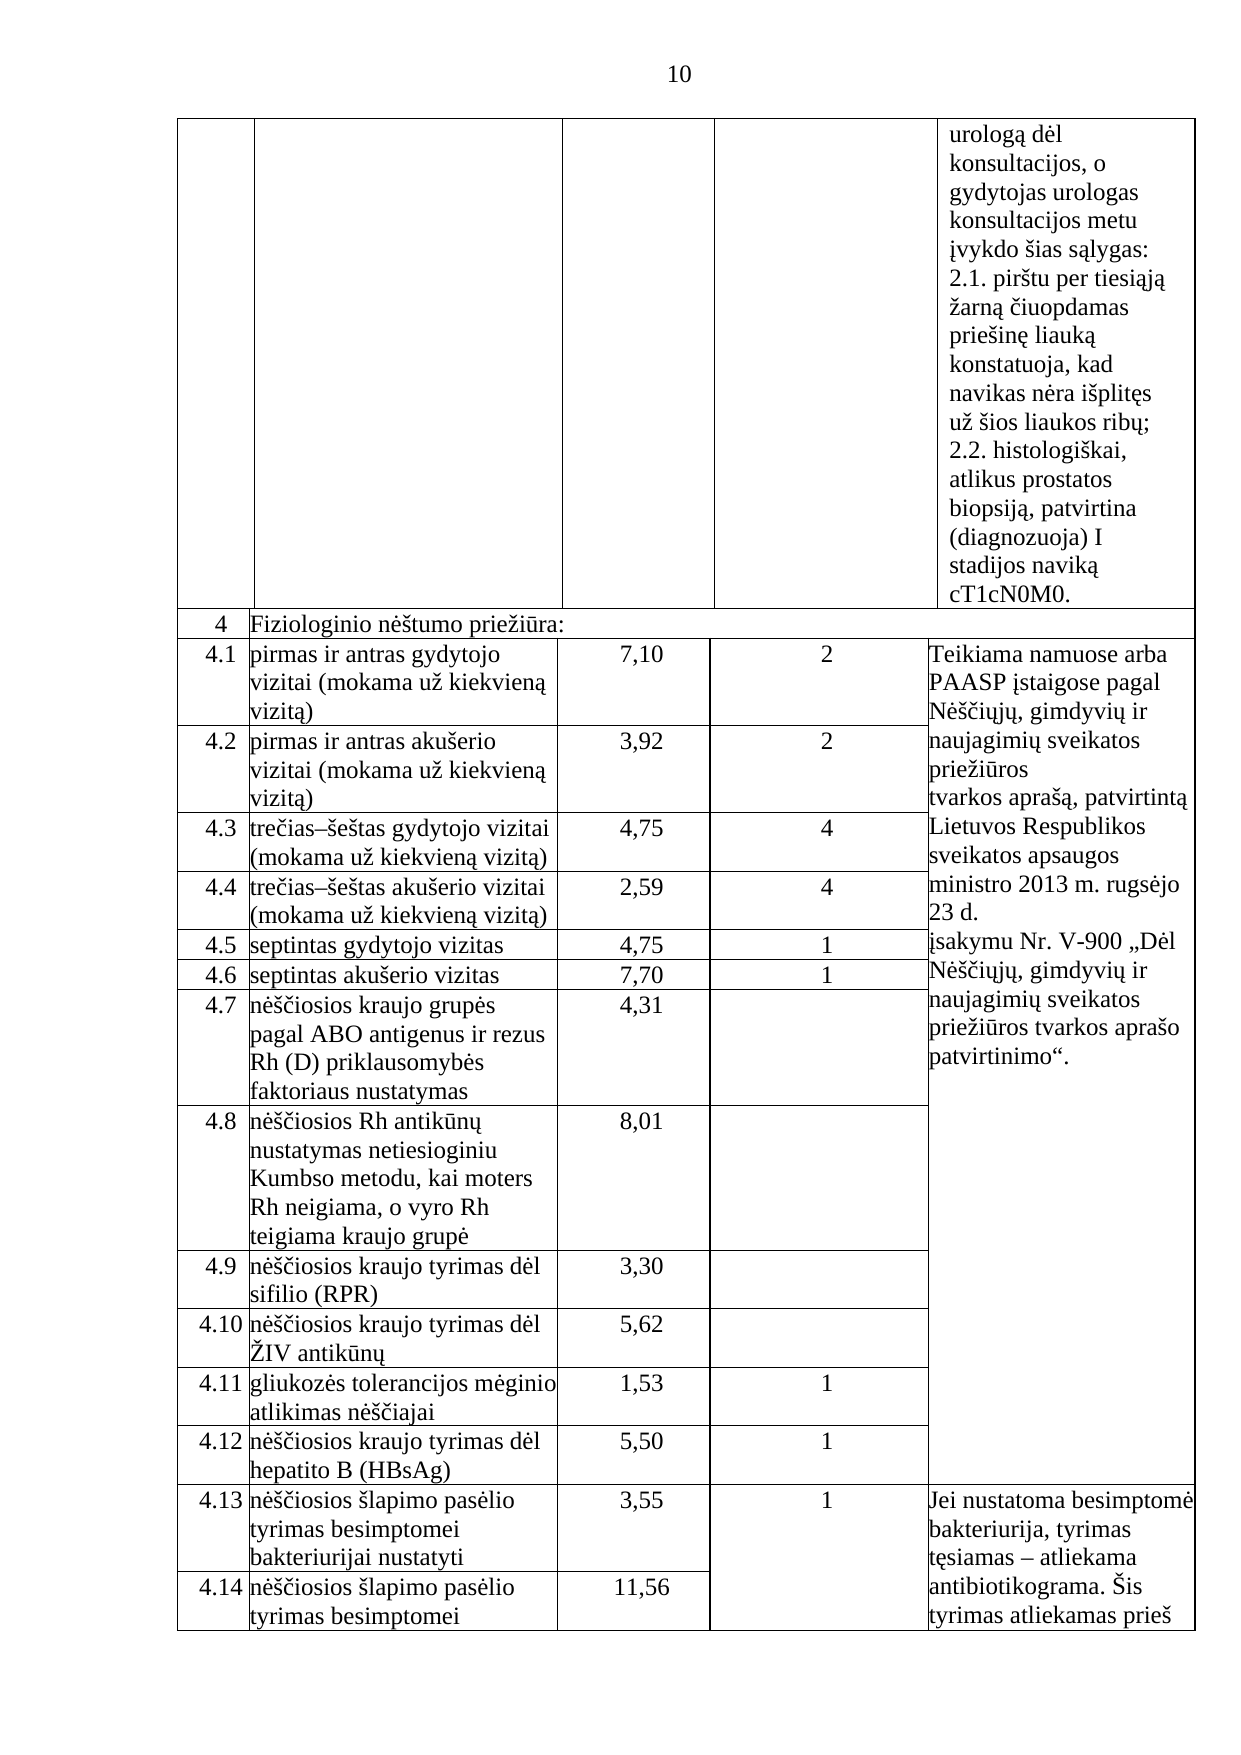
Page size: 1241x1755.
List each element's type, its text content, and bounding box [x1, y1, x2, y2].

table_cell pirmas ir antras gydytojo vizitai (mokama už kiekvieną vizitą) [250, 639, 557, 725]
table_cell 2 [711, 726, 928, 812]
table_cell [178, 119, 254, 608]
table_cell 1 [711, 1485, 928, 1630]
table_cell [1196, 989, 1226, 1105]
table_cell [255, 119, 562, 608]
table_cell 5,62 [558, 1309, 709, 1367]
table_cell [1196, 608, 1226, 638]
table_cell 3,92 [558, 726, 709, 812]
table_cell [715, 119, 937, 608]
table_cell nėščiosios kraujo tyrimas dėl hepatito B (HBsAg) [250, 1426, 557, 1484]
table_cell 1 [711, 930, 928, 959]
table_cell 4.2 [178, 726, 249, 812]
table_cell 4,75 [558, 813, 709, 871]
table_cell Jei nustatoma besimptomė bakteriurija, tyrimas tęsiamas – atliekama antibiotikograma. Šis tyrimas atliekamas prieš siunčiant nėščiąją pas gydytoją akušerį ginekologą dėl konsultacijos. [929, 1485, 1194, 1630]
table_cell septintas akušerio vizitas [250, 960, 557, 989]
table_cell 4.6 [178, 960, 249, 989]
table_cell 1 [711, 960, 928, 989]
table_cell 2,59 [558, 872, 709, 929]
table_cell [711, 1309, 928, 1367]
table_cell nėščiosios kraujo grupės pagal ABO antigenus ir rezus Rh (D) priklausomybės faktoriaus nustatymas [250, 990, 557, 1105]
table_cell 7,70 [558, 960, 709, 989]
table_cell 4.3 [178, 813, 249, 871]
table_cell 2 [711, 639, 928, 725]
table_cell [1196, 1571, 1226, 1630]
table_cell [711, 1106, 928, 1250]
table_cell Teikiama namuose arba PAASP įstaigose pagal Nėščiųjų, gimdyvių ir naujagimių sveikatos priežiūros tvarkos aprašą, patvirtintą Lietuvos Respublikos sveikatos apsaugos ministro 2013 m. rugsėjo 23 d. įsakymu Nr. V-900 „Dėl Nėščiųjų, gimdyvių ir naujagimių sveikatos priežiūros tvarkos aprašo patvirtinimo“. [929, 639, 1194, 1484]
table_cell nėščiosios šlapimo pasėlio tyrimas besimptomei bakteriurijai nustatyti [250, 1485, 557, 1571]
table_cell nėščiosios kraujo tyrimas dėl ŽIV antikūnų [250, 1309, 557, 1367]
table_cell 4,31 [558, 990, 709, 1105]
table_cell [1196, 1105, 1226, 1250]
table_cell 3,55 [558, 1485, 709, 1571]
table_cell 3,30 [558, 1251, 709, 1308]
table_cell [711, 990, 928, 1105]
table_cell [1196, 812, 1226, 871]
table_cell [563, 119, 714, 608]
table_cell 1 [711, 1426, 928, 1484]
table_cell Fiziologinio nėštumo priežiūra: [250, 609, 1194, 638]
table_cell 4.12 [178, 1426, 249, 1484]
table_cell nėščiosios Rh antikūnų nustatymas netiesioginiu Kumbso metodu, kai moters Rh neigiama, o vyro Rh teigiama kraujo grupė [250, 1106, 557, 1250]
table_cell 4.14 [178, 1572, 249, 1630]
table_cell [1196, 1250, 1226, 1308]
table_cell urologą dėl konsultacijos, o gydytojas urologas konsultacijos metu įvykdo šias sąlygas: 2.1. pirštu per tiesiąją žarną čiuopdamas priešinę liauką konstatuoja, kad navikas nėra išplitęs už šios liaukos ribų; 2.2. histologiškai, atlikus prostatos biopsiją, patvirtina (diagnozuoja) I stadijos naviką cT1cN0M0. [938, 119, 1194, 608]
table_cell 4 [178, 609, 249, 638]
table_cell 4.11 [178, 1368, 249, 1425]
table_cell [1196, 1425, 1226, 1484]
table_cell 4,75 [558, 930, 709, 959]
table_cell 11,56 [558, 1572, 709, 1630]
table_cell [1196, 638, 1226, 725]
table_cell 4.10 [178, 1309, 249, 1367]
table_cell nėščiosios šlapimo pasėlio tyrimas besimptomei [250, 1572, 557, 1630]
table_cell 7,10 [558, 639, 709, 725]
table_cell [1196, 959, 1226, 989]
table_cell 4.9 [178, 1251, 249, 1308]
table_cell gliukozės tolerancijos mėginio atlikimas nėščiajai [250, 1368, 557, 1425]
table_cell 4.4 [178, 872, 249, 929]
table_cell [1196, 1367, 1226, 1425]
table_cell 4.1 [178, 639, 249, 725]
table_cell [711, 1251, 928, 1308]
table_cell 4.5 [178, 930, 249, 959]
table_cell 4 [711, 813, 928, 871]
table_cell [1196, 725, 1226, 812]
table_cell septintas gydytojo vizitas [250, 930, 557, 959]
table_cell 1,53 [558, 1368, 709, 1425]
table_cell trečias–šeštas akušerio vizitai (mokama už kiekvieną vizitą) [250, 872, 557, 929]
table_cell [1196, 118, 1226, 608]
table_cell [1196, 871, 1226, 929]
table_cell [1196, 1484, 1226, 1571]
table_cell trečias–šeštas gydytojo vizitai (mokama už kiekvieną vizitą) [250, 813, 557, 871]
table_cell pirmas ir antras akušerio vizitai (mokama už kiekvieną vizitą) [250, 726, 557, 812]
table_cell 4.7 [178, 990, 249, 1105]
table_cell [1196, 929, 1226, 959]
table_cell 5,50 [558, 1426, 709, 1484]
table_cell 1 [711, 1368, 928, 1425]
table_cell 4 [711, 872, 928, 929]
table_cell 4.13 [178, 1485, 249, 1571]
table_cell nėščiosios kraujo tyrimas dėl sifilio (RPR) [250, 1251, 557, 1308]
table_cell 4.8 [178, 1106, 249, 1250]
table_cell [1196, 1308, 1226, 1367]
table_cell 8,01 [558, 1106, 709, 1250]
